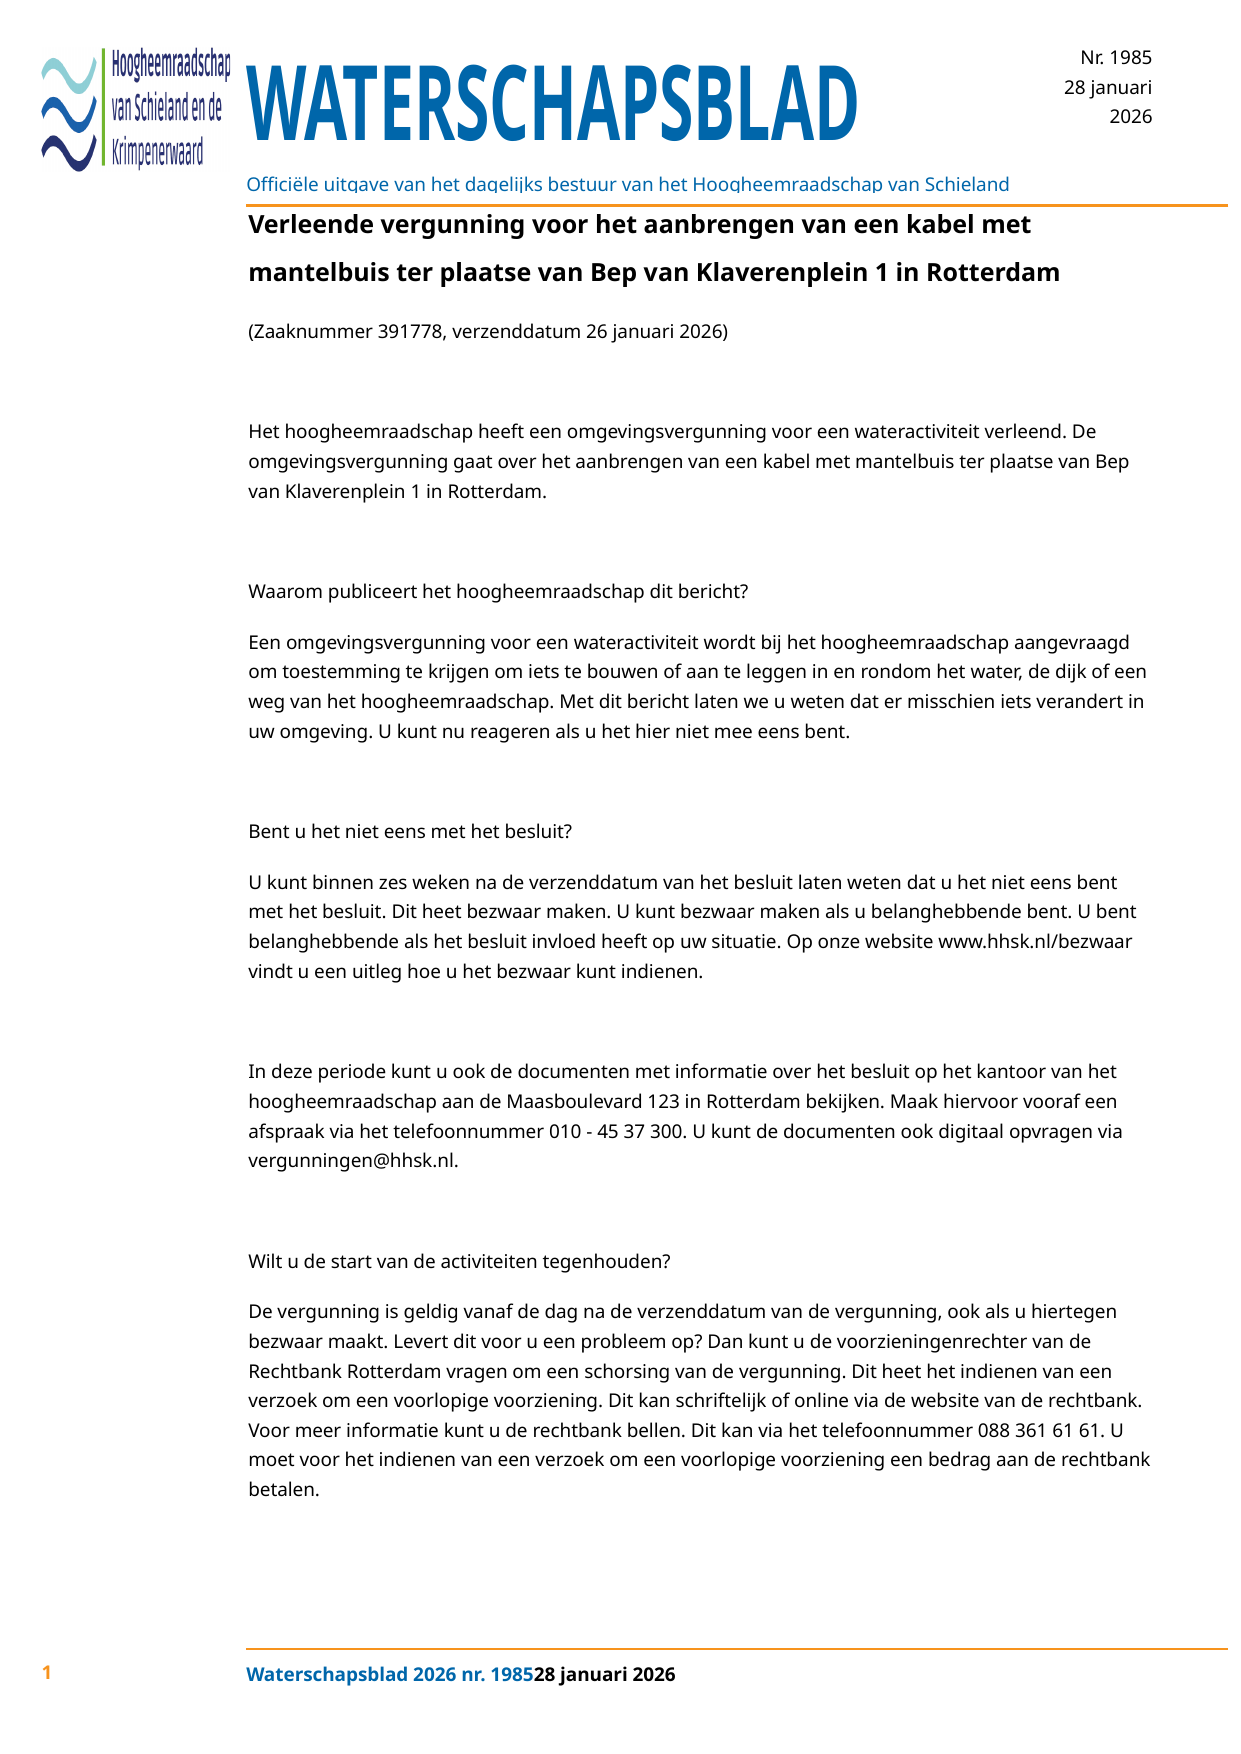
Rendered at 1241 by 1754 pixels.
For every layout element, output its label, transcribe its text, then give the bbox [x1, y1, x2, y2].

text U kunt binnen zes weken na de verzenddatum van het besluit laten weten dat u het niet eens bent met het besluit. Dit heet bezwaar maken. U kunt bezwaar maken als u belanghebbende bent. U bent belanghebbende als het besluit invloed heeft op uw situatie. Op onze website www.hhsk.nl/bezwaar vindt u een uitleg hoe u het bezwaar kunt indienen. [248, 869, 1152, 984]
text Verleende vergunning voor het aanbrengen van een kabel met mantelbuis ter plaatse van Bep van Klaverenplein 1 in Rotterdam [248, 207, 1152, 288]
text (Zaaknummer 391778, verzenddatum 26 januari 2026) [248, 318, 1152, 344]
text Bent u het niet eens met het besluit? [248, 819, 1152, 844]
text De vergunning is geldig vanaf de dag na de verzenddatum van de vergunning, ook als u hiertegen bezwaar maakt. Levert dit voor u een probleem op? Dan kunt u de voorzieningenrechter van de Rechtbank Rotterdam vragen om een schorsing van de vergunning. Dit heet het indienen van een verzoek om een voorlopige voorziening. Dit kan schriftelijk of online via de website van de rechtbank. Voor meer informatie kunt u de rechtbank bellen. Dit kan via het telefoonnummer 088 361 61 61. U moet voor het indienen van een verzoek om een voorlopige voorziening een bedrag aan de rechtbank betalen. [248, 1299, 1152, 1502]
picture [41, 47, 231, 172]
text Wilt u de start van de activiteiten tegenhouden? [248, 1248, 1152, 1274]
text Een omgevingsvergunning voor een wateractiviteit wordt bij het hoogheemraadschap aangevraagd om toestemming te krijgen om iets te bouwen of aan te leggen in en rondom het water, de dijk of een weg van het hoogheemraadschap. Met dit bericht laten we u weten dat er misschien iets verandert in uw omgeving. U kunt nu reageren als u het hier niet mee eens bent. [248, 629, 1152, 744]
text Het hoogheemraadschap heeft een omgevingsvergunning voor een wateractiviteit verleend. De omgevingsvergunning gaat over het aanbrengen van een kabel met mantelbuis ter plaatse van Bep van Klaverenplein 1 in Rotterdam. [248, 419, 1152, 504]
text In deze periode kunt u ook de documenten met informatie over het besluit op het kantoor van het hoogheemraadschap aan de Maasboulevard 123 in Rotterdam bekijken. Maak hiervoor vooraf een afspraak via het telefoonnummer 010 - 45 37 300. U kunt de documenten ook digitaal opvragen via vergunningen@hhsk.nl. [248, 1059, 1152, 1173]
text Waarom publiceert het hoogheemraadschap dit bericht? [248, 579, 1152, 604]
